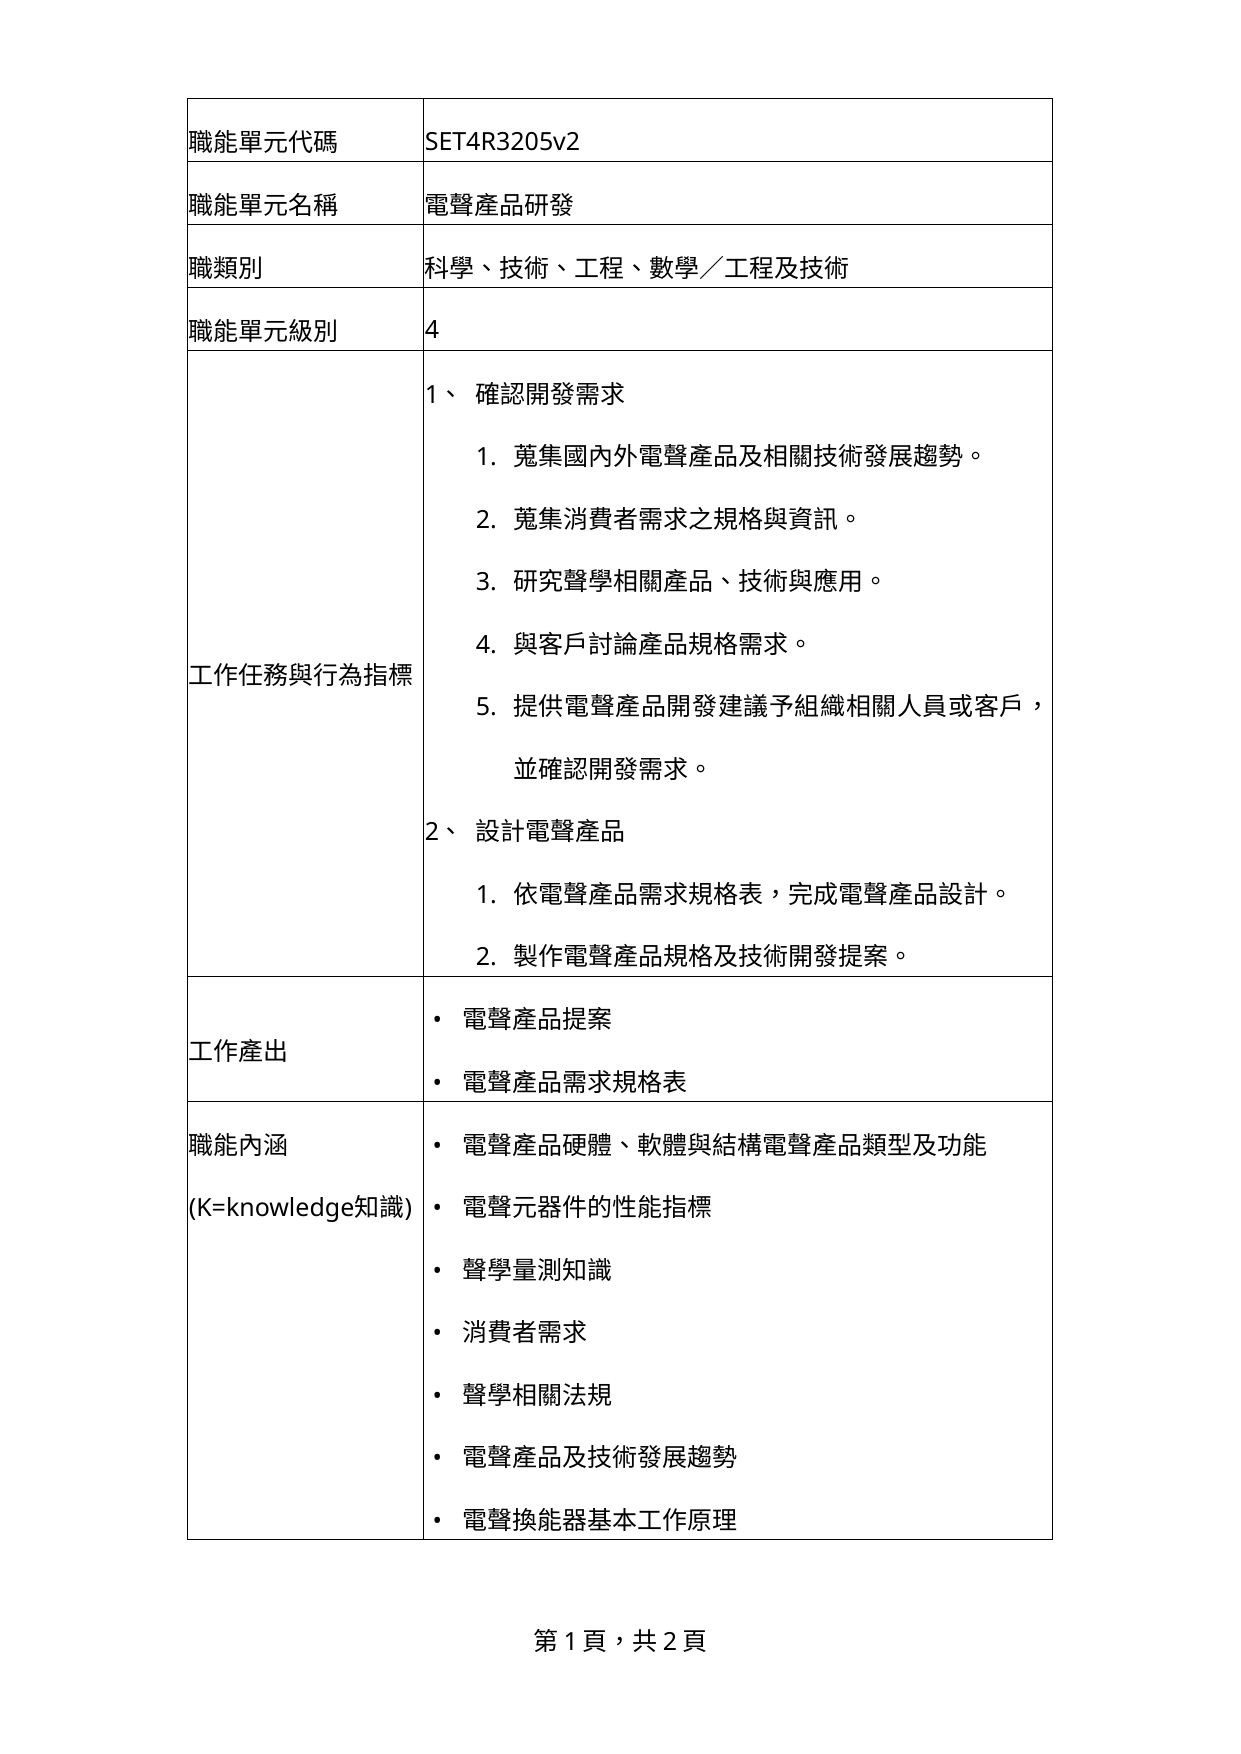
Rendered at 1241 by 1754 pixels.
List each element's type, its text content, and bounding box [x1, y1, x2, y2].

table_cell 職能內涵 (K=knowledge知識) [188, 1102, 423, 1539]
table_cell 電聲產品硬體、軟體與結構電聲產品類型及功能 電聲元器件的性能指標 聲學量測知識 消費者需求 聲學相關法規 電聲產品及技術發展趨勢 電聲換能器基本工作原理 聲學專業知識 [424, 1102, 1052, 1539]
table_cell 職類別 [188, 225, 423, 287]
table_cell 電聲產品提案 電聲產品需求規格表 [424, 977, 1052, 1101]
table_cell 科學、技術、工程、數學／工程及技術 [424, 225, 1052, 287]
table_header 職能單元代碼 [188, 99, 423, 161]
table_cell 工作任務與行為指標 [188, 351, 423, 976]
table_cell 電聲產品研發 [424, 162, 1052, 224]
table_header SET4R3205v2 [424, 99, 1052, 161]
table_cell 確認開發需求 蒐集國內外電聲產品及相關技術發展趨勢。 蒐集消費者需求之規格與資訊。 研究聲學相關產品、技術與應用。 與客戶討論產品規格需求。 提供電聲產品開發建議予組織相關人員或客戶，並確認開發需求。 設計電聲產品 依電聲產品需求規格表，完成電聲產品設計。 製作電聲產品規格及技術開發提案。 [424, 351, 1052, 976]
table_cell 4 [424, 288, 1052, 350]
table_cell 職能單元名稱 [188, 162, 423, 224]
table_cell 工作產出 [188, 977, 423, 1101]
table_cell 職能單元級別 [188, 288, 423, 350]
